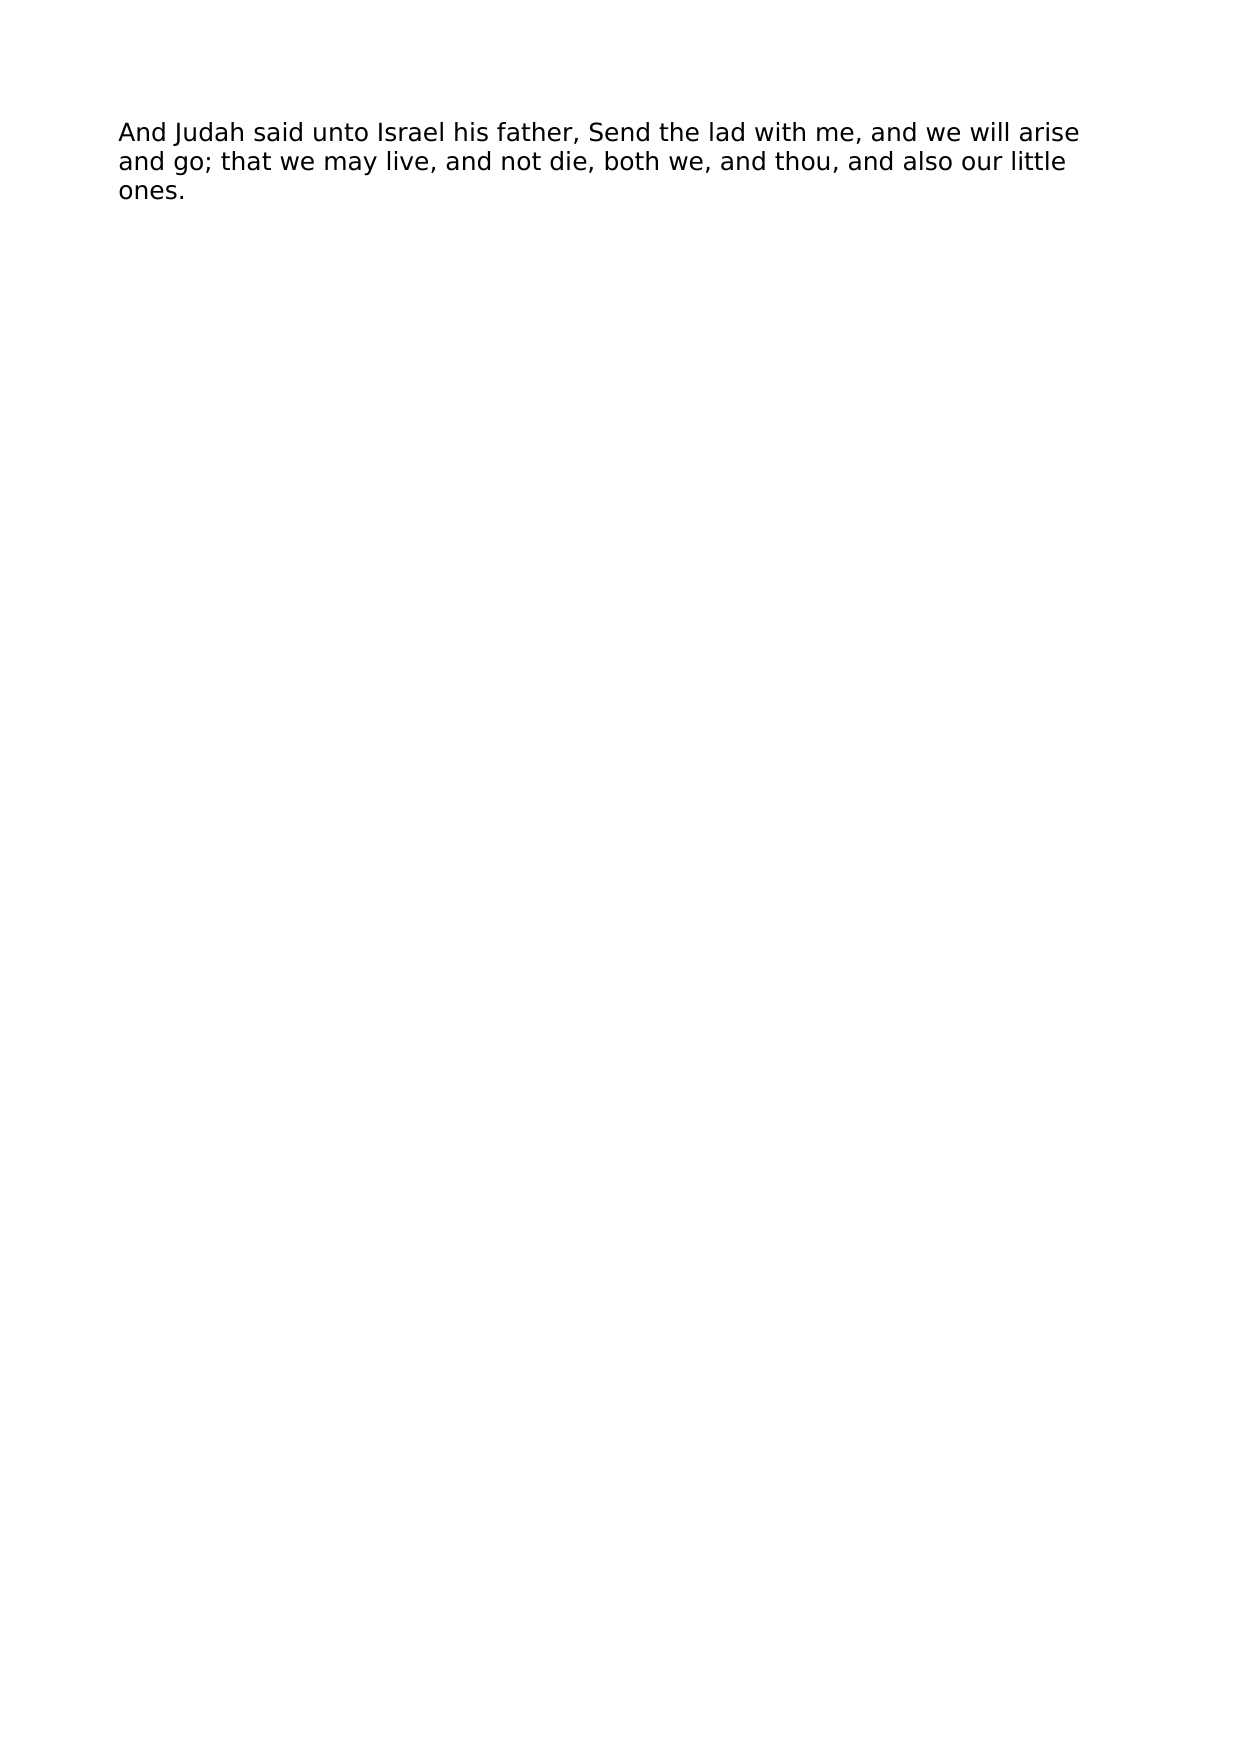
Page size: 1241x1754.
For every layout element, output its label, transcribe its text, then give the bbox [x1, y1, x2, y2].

text And Judah said unto Israel his father, Send the lad with me, and we will arise and go; that we may live, and not die, both we, and thou, and also our little ones. [118, 118, 1122, 206]
